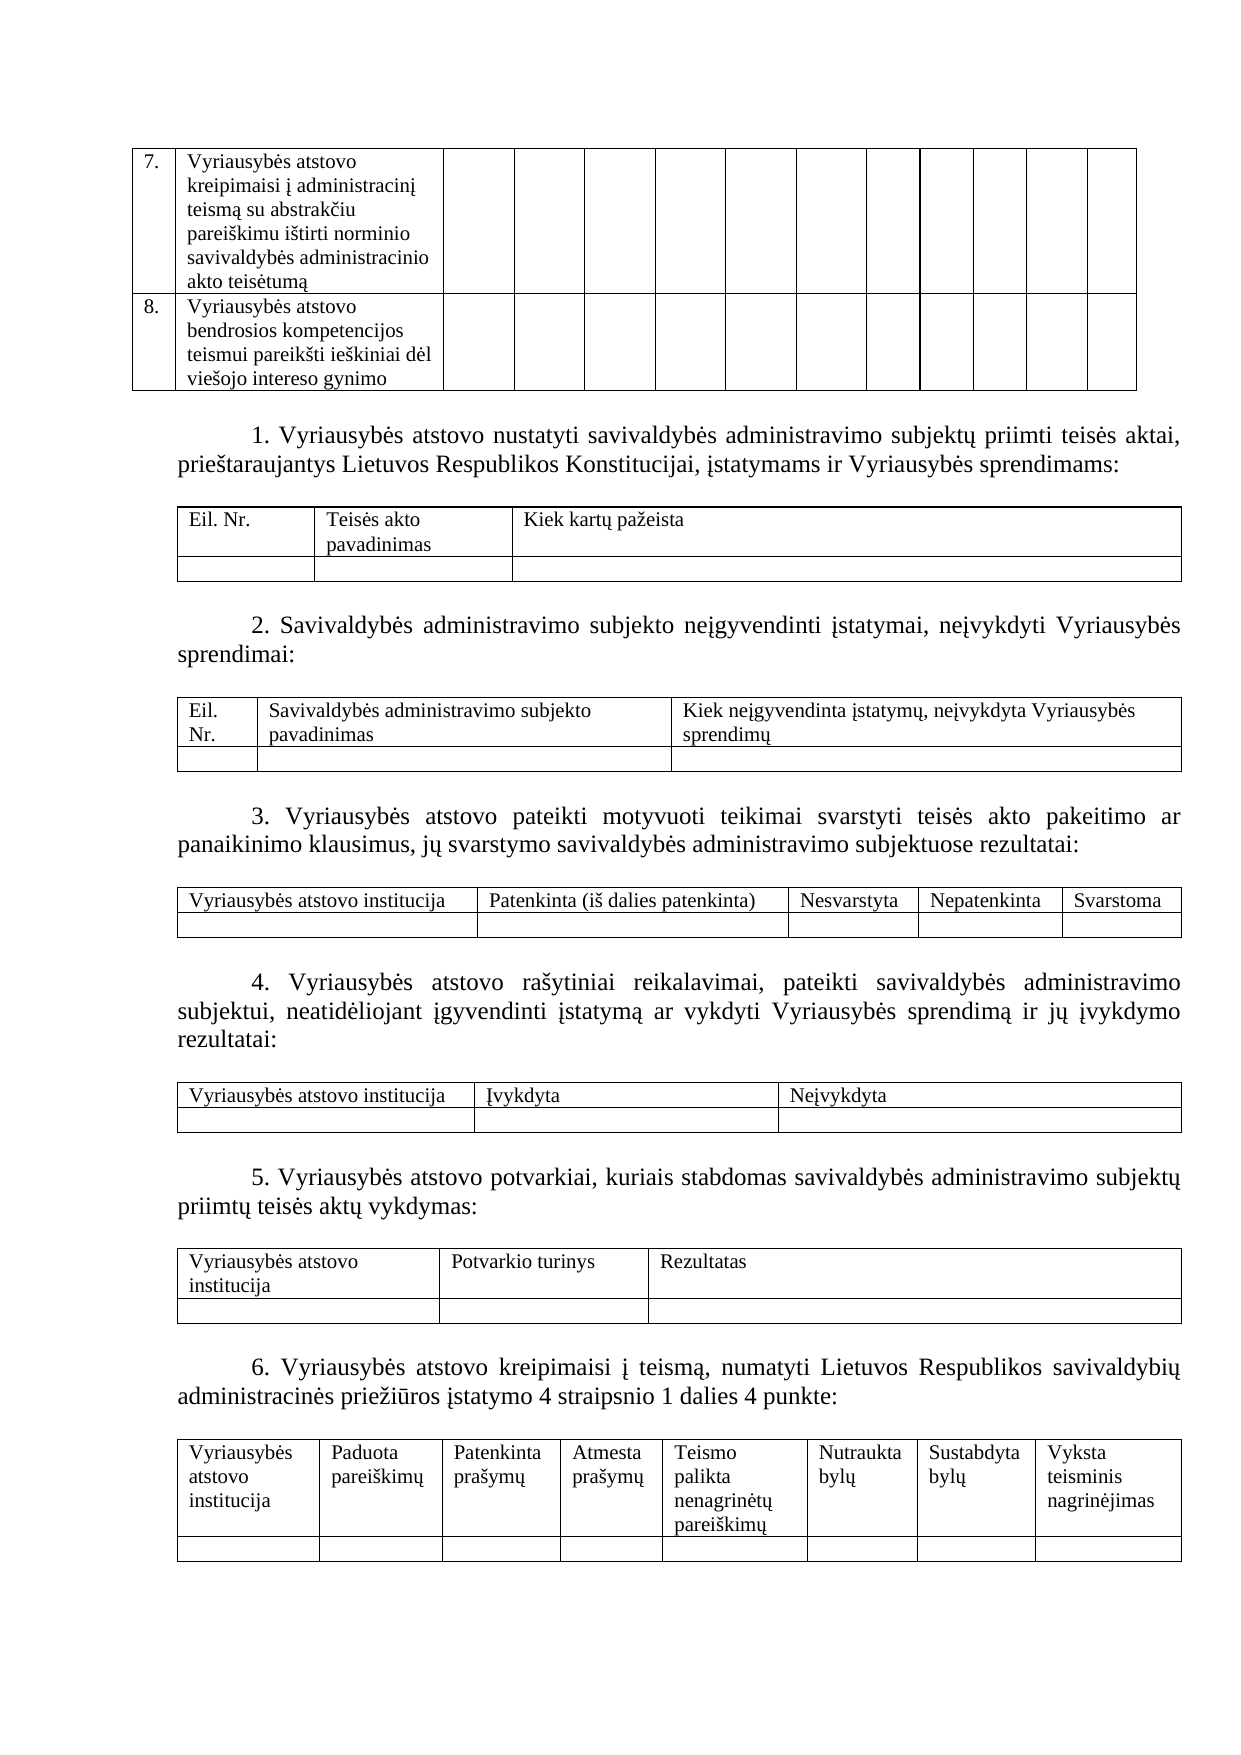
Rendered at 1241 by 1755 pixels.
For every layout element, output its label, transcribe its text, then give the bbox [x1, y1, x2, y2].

table_cell [585, 149, 655, 293]
text 2. Savivaldybės administravimo subjekto neįgyvendinti įstatymai, neįvykdyti Vyriausybės sprendimai: [177, 610, 1181, 668]
table_header Eil. Nr. [178, 698, 257, 746]
table_cell [1063, 913, 1181, 937]
table_cell [178, 1537, 319, 1561]
table_cell [513, 557, 1181, 581]
table_cell [789, 913, 918, 937]
table_cell [918, 1537, 1035, 1561]
table_cell [478, 913, 788, 937]
table_cell [974, 294, 1026, 390]
table_header Paduota pareiškimų [320, 1440, 442, 1536]
table_cell Vyriausybės atstovo bendrosios kompetencijos teismui pareikšti ieškiniai dėl viešojo intereso gynimo [176, 294, 443, 390]
table_header Teisės akto pavadinimas [315, 508, 512, 556]
table_cell [1027, 294, 1087, 390]
table_header Potvarkio turinys [440, 1249, 648, 1297]
table_cell [178, 557, 314, 581]
table_cell [178, 913, 477, 937]
table_cell [867, 294, 919, 390]
table_cell [919, 913, 1062, 937]
table_header Nepatenkinta [919, 888, 1062, 912]
table_cell [475, 1108, 778, 1132]
table_cell [444, 149, 514, 293]
table_cell [797, 294, 866, 390]
table_cell 8. [133, 294, 175, 390]
table_cell [585, 294, 655, 390]
table_cell [867, 149, 919, 293]
table_cell [440, 1299, 648, 1322]
table_cell [974, 149, 1026, 293]
text 3. Vyriausybės atstovo pateikti motyvuoti teikimai svarstyti teisės akto pakeitimo ar panaikinimo klausimus, jų svarstymo savivaldybės administravimo subjektuose rezultatai: [177, 801, 1181, 858]
table_header Nutraukta bylų [808, 1440, 917, 1536]
table_header Svarstoma [1063, 888, 1181, 912]
text 4. Vyriausybės atstovo rašytiniai reikalavimai, pateikti savivaldybės administravimo subjektui, neatidėliojant įgyvendinti įstatymą ar vykdyti Vyriausybės sprendimą ir jų įvykdymo rezultatai: [177, 967, 1181, 1053]
table_header Vyriausybės atstovo institucija [178, 888, 477, 912]
table_cell [649, 1299, 1181, 1322]
table_cell [1027, 149, 1087, 293]
table_header Nesvarstyta [789, 888, 918, 912]
table_cell [726, 149, 796, 293]
table_cell [672, 747, 1181, 771]
table_header Teismo palikta nenagrinėtų pareiškimų [663, 1440, 807, 1536]
table_header Vyriausybės atstovo institucija [178, 1249, 439, 1297]
text 5. Vyriausybės atstovo potvarkiai, kuriais stabdomas savivaldybės administravimo subjektų priimtų teisės aktų vykdymas: [177, 1162, 1181, 1219]
table_cell [663, 1537, 807, 1561]
text 1. Vyriausybės atstovo nustatyti savivaldybės administravimo subjektų priimti teisės aktai, prieštaraujantys Lietuvos Respublikos Konstitucijai, įstatymams ir Vyriausybės sprendimams: [177, 420, 1181, 478]
table_cell [779, 1108, 1181, 1132]
table_cell [178, 1299, 439, 1322]
table_header Patenkinta (iš dalies patenkinta) [478, 888, 788, 912]
table_cell [178, 747, 257, 771]
table_cell [726, 294, 796, 390]
table_cell [656, 149, 725, 293]
table_cell [444, 294, 514, 390]
table_cell [315, 557, 512, 581]
table_header Patenkinta prašymų [443, 1440, 560, 1536]
table_header Vyriausybės atstovo institucija [178, 1440, 319, 1536]
table_cell [1088, 294, 1136, 390]
table_header Atmesta prašymų [561, 1440, 662, 1536]
table_cell [1036, 1537, 1181, 1561]
table_cell [178, 1108, 474, 1132]
table_cell [320, 1537, 442, 1561]
table_cell [797, 149, 866, 293]
table_cell [443, 1537, 560, 1561]
table_header Įvykdyta [475, 1083, 778, 1107]
table_header Kiek kartų pažeista [513, 508, 1181, 556]
table_cell [258, 747, 671, 771]
table_cell Vyriausybės atstovo kreipimaisi į administracinį teismą su abstrakčiu pareiškimu ištirti norminio savivaldybės administracinio akto teisėtumą [176, 149, 443, 293]
table_cell [515, 149, 584, 293]
table_header Rezultatas [649, 1249, 1181, 1297]
table_header Vyriausybės atstovo institucija [178, 1083, 474, 1107]
table_header Vyksta teisminis nagrinėjimas [1036, 1440, 1181, 1536]
table_cell 7. [133, 149, 175, 293]
table_header Sustabdyta bylų [918, 1440, 1035, 1536]
table_cell [561, 1537, 662, 1561]
table_cell [515, 294, 584, 390]
table_header Eil. Nr. [178, 508, 314, 556]
table_cell [656, 294, 725, 390]
table_cell [808, 1537, 917, 1561]
table_header Kiek neįgyvendinta įstatymų, neįvykdyta Vyriausybės sprendimų [672, 698, 1181, 746]
table_cell [1088, 149, 1136, 293]
table_header Savivaldybės administravimo subjekto pavadinimas [258, 698, 671, 746]
text 6. Vyriausybės atstovo kreipimaisi į teismą, numatyti Lietuvos Respublikos savivaldybių administracinės priežiūros įstatymo 4 straipsnio 1 dalies 4 punkte: [177, 1352, 1181, 1410]
table_cell [921, 149, 973, 293]
table_cell [921, 294, 973, 390]
table_header Neįvykdyta [779, 1083, 1181, 1107]
